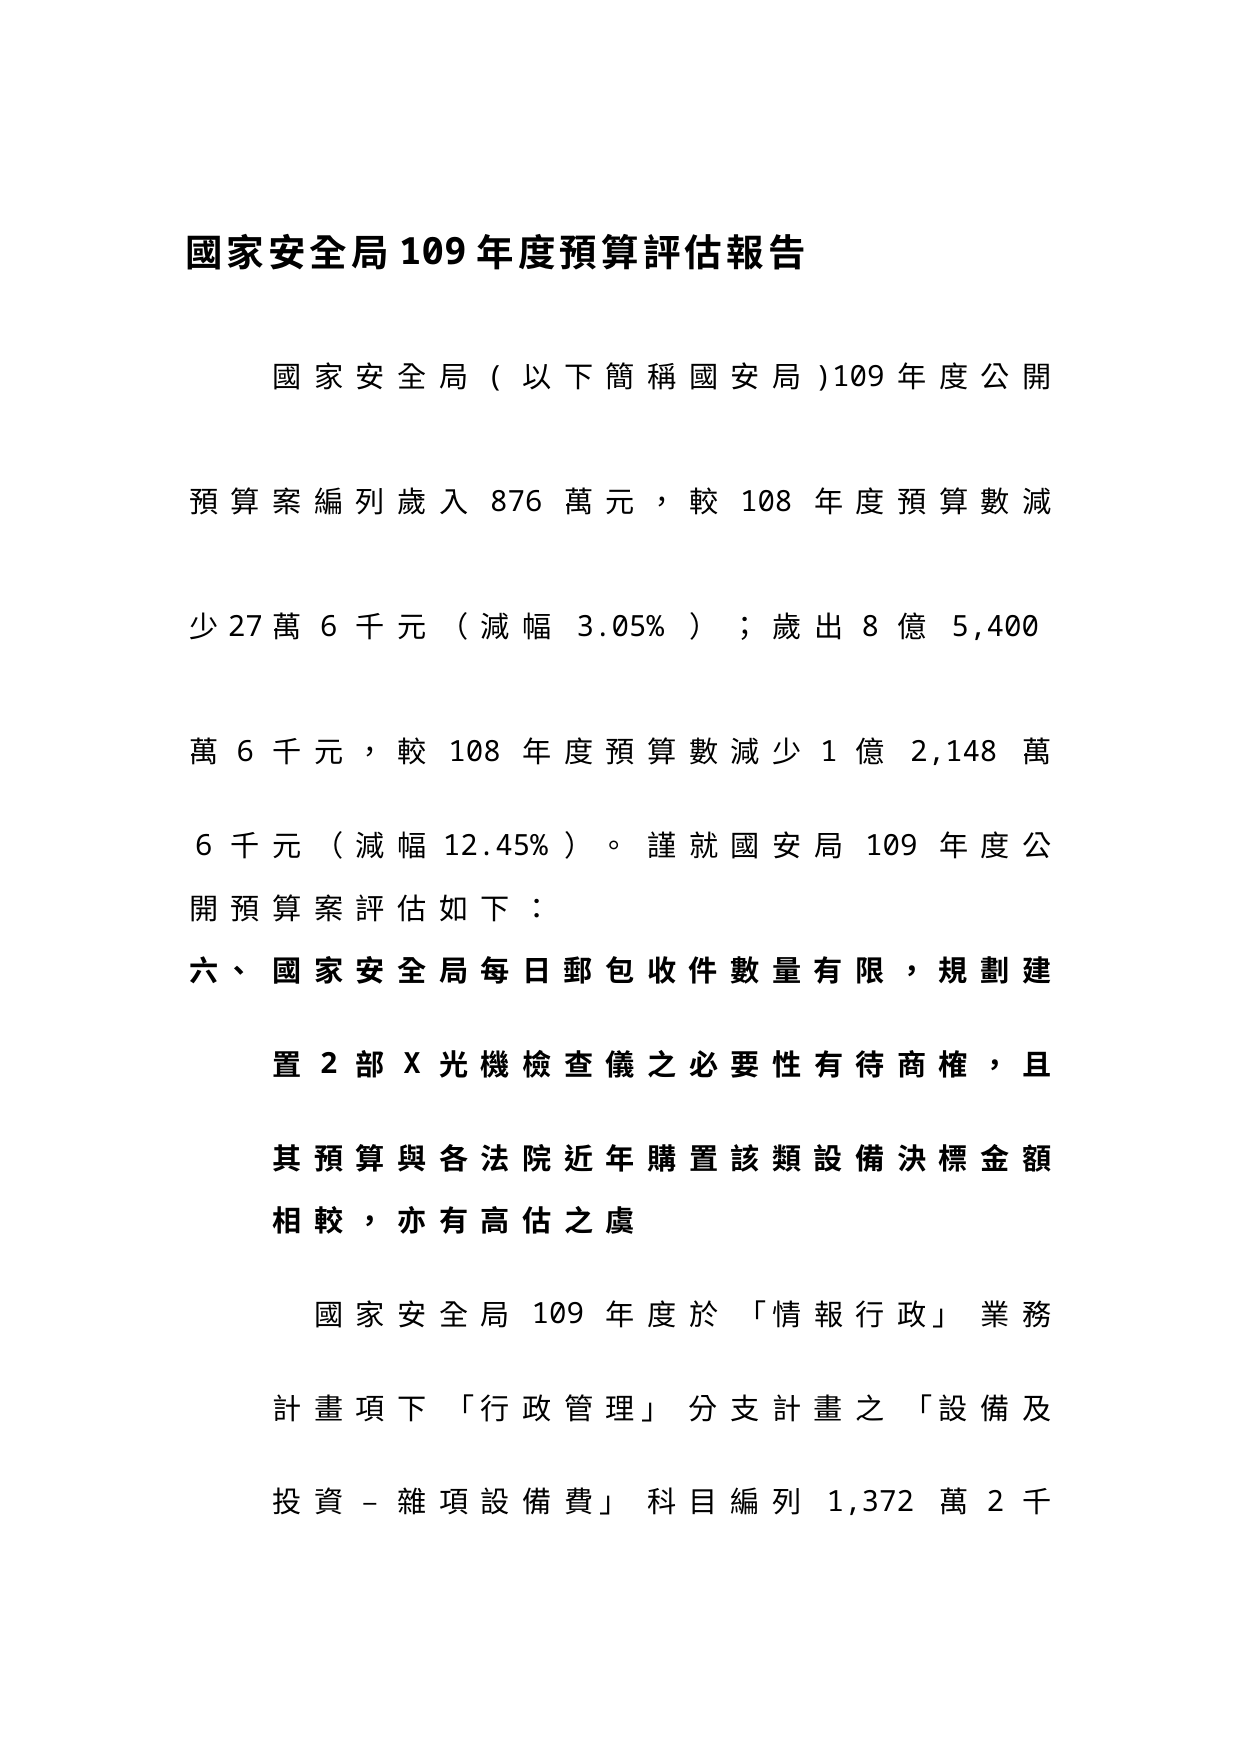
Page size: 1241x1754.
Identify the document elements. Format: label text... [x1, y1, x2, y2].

text 國家安全局109年度於「情報行政」業務計畫項下「行政管理」分支計畫之「設備及投資–雜項設備費」科目編列1,372萬2千 [242, 1240, 1058, 1552]
text 六、國家安全局每日郵包收件數量有限，規劃建置2部X光機檢查儀之必要性有待商榷，且其預算與各法院近年購置該類設備決標金額相較，亦有高估之虞 [183, 927, 1058, 1240]
text 國家安全局109年度預算評估報告 [183, 177, 1058, 302]
text 國家安全局(以下簡稱國安局)109年度公開預算案編列歲入876萬元，較108年度預算數減少27萬6千元（減幅3.05%）；歲出8億5,400萬6千元，較108年度預算數減少1億2,148萬6千元（減幅12.45%）。謹就國安局109年度公開預算案評估如下： [183, 302, 1058, 927]
